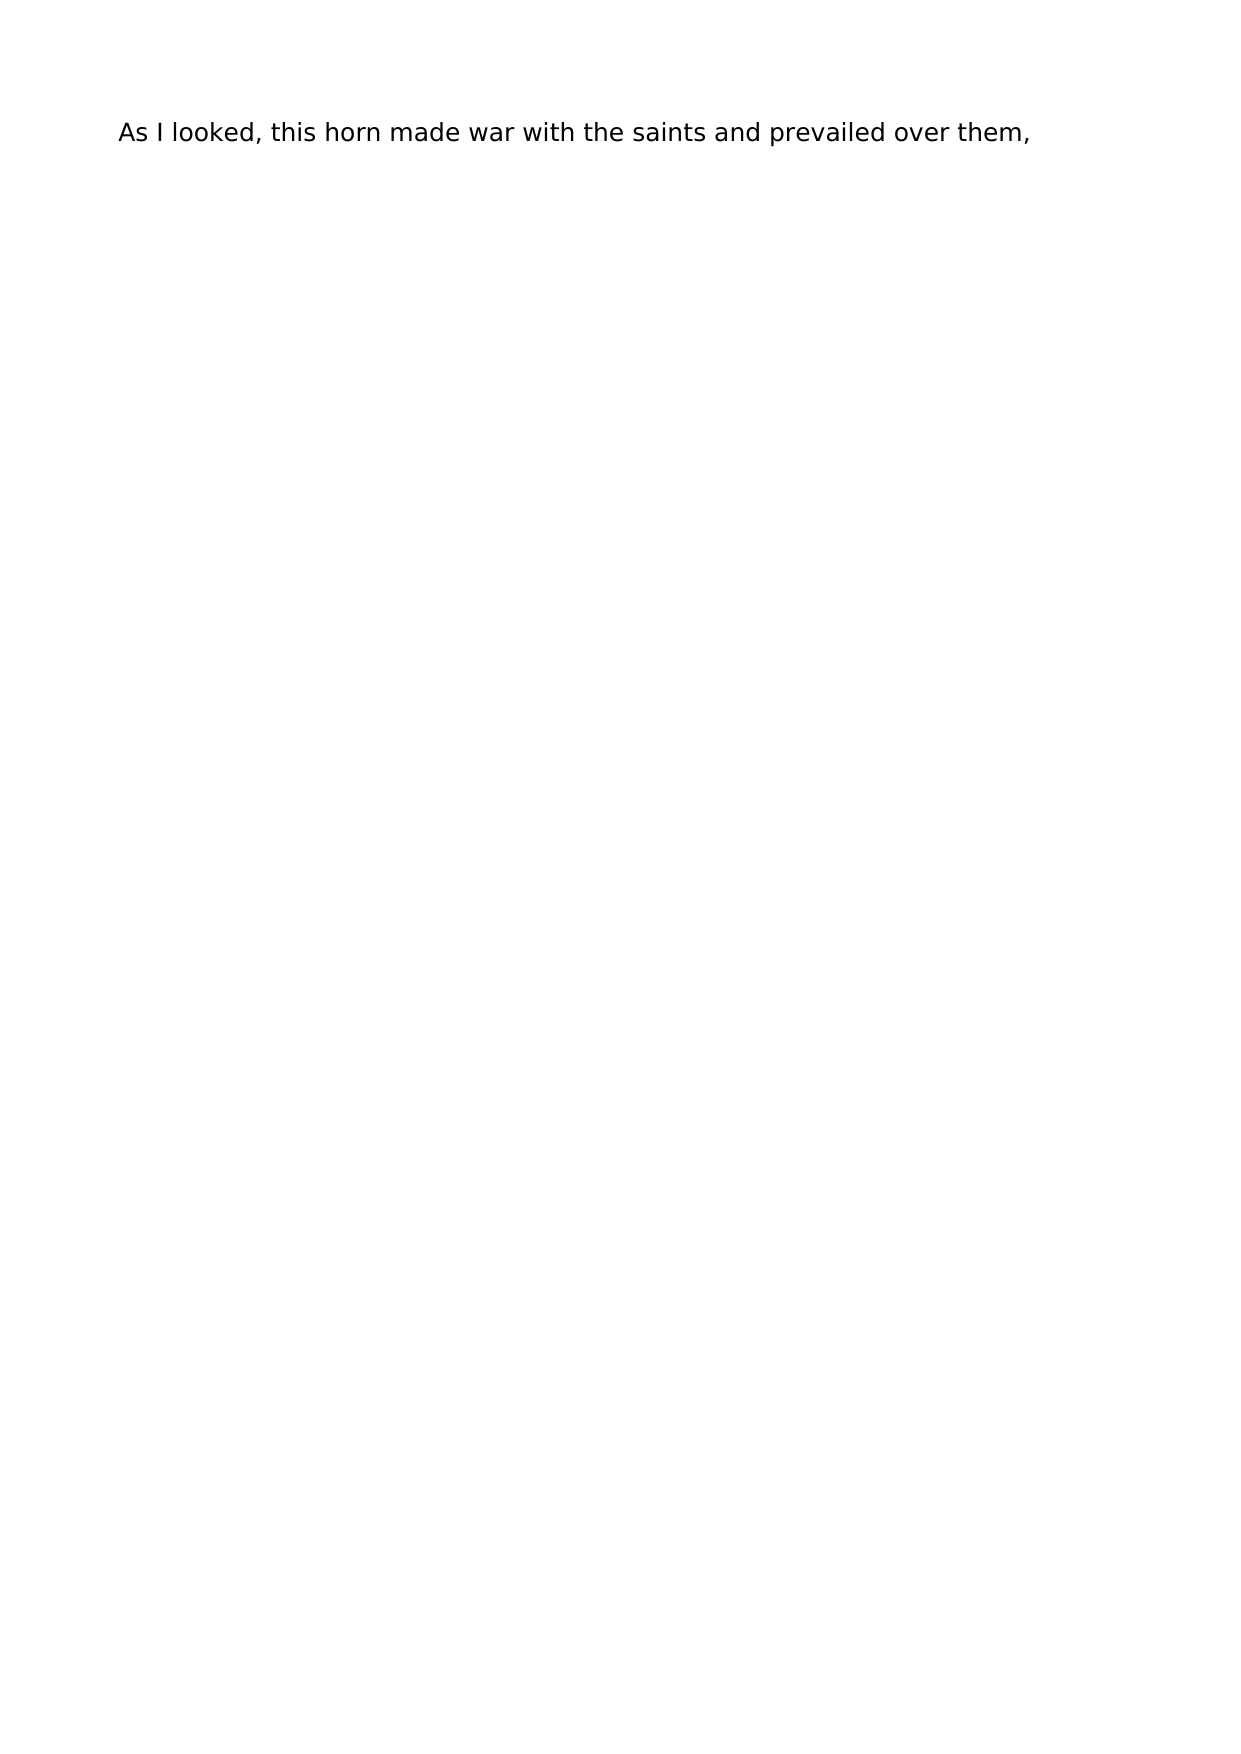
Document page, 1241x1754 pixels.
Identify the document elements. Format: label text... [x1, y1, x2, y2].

text As I looked, this horn made war with the saints and prevailed over them, [118, 118, 1122, 147]
